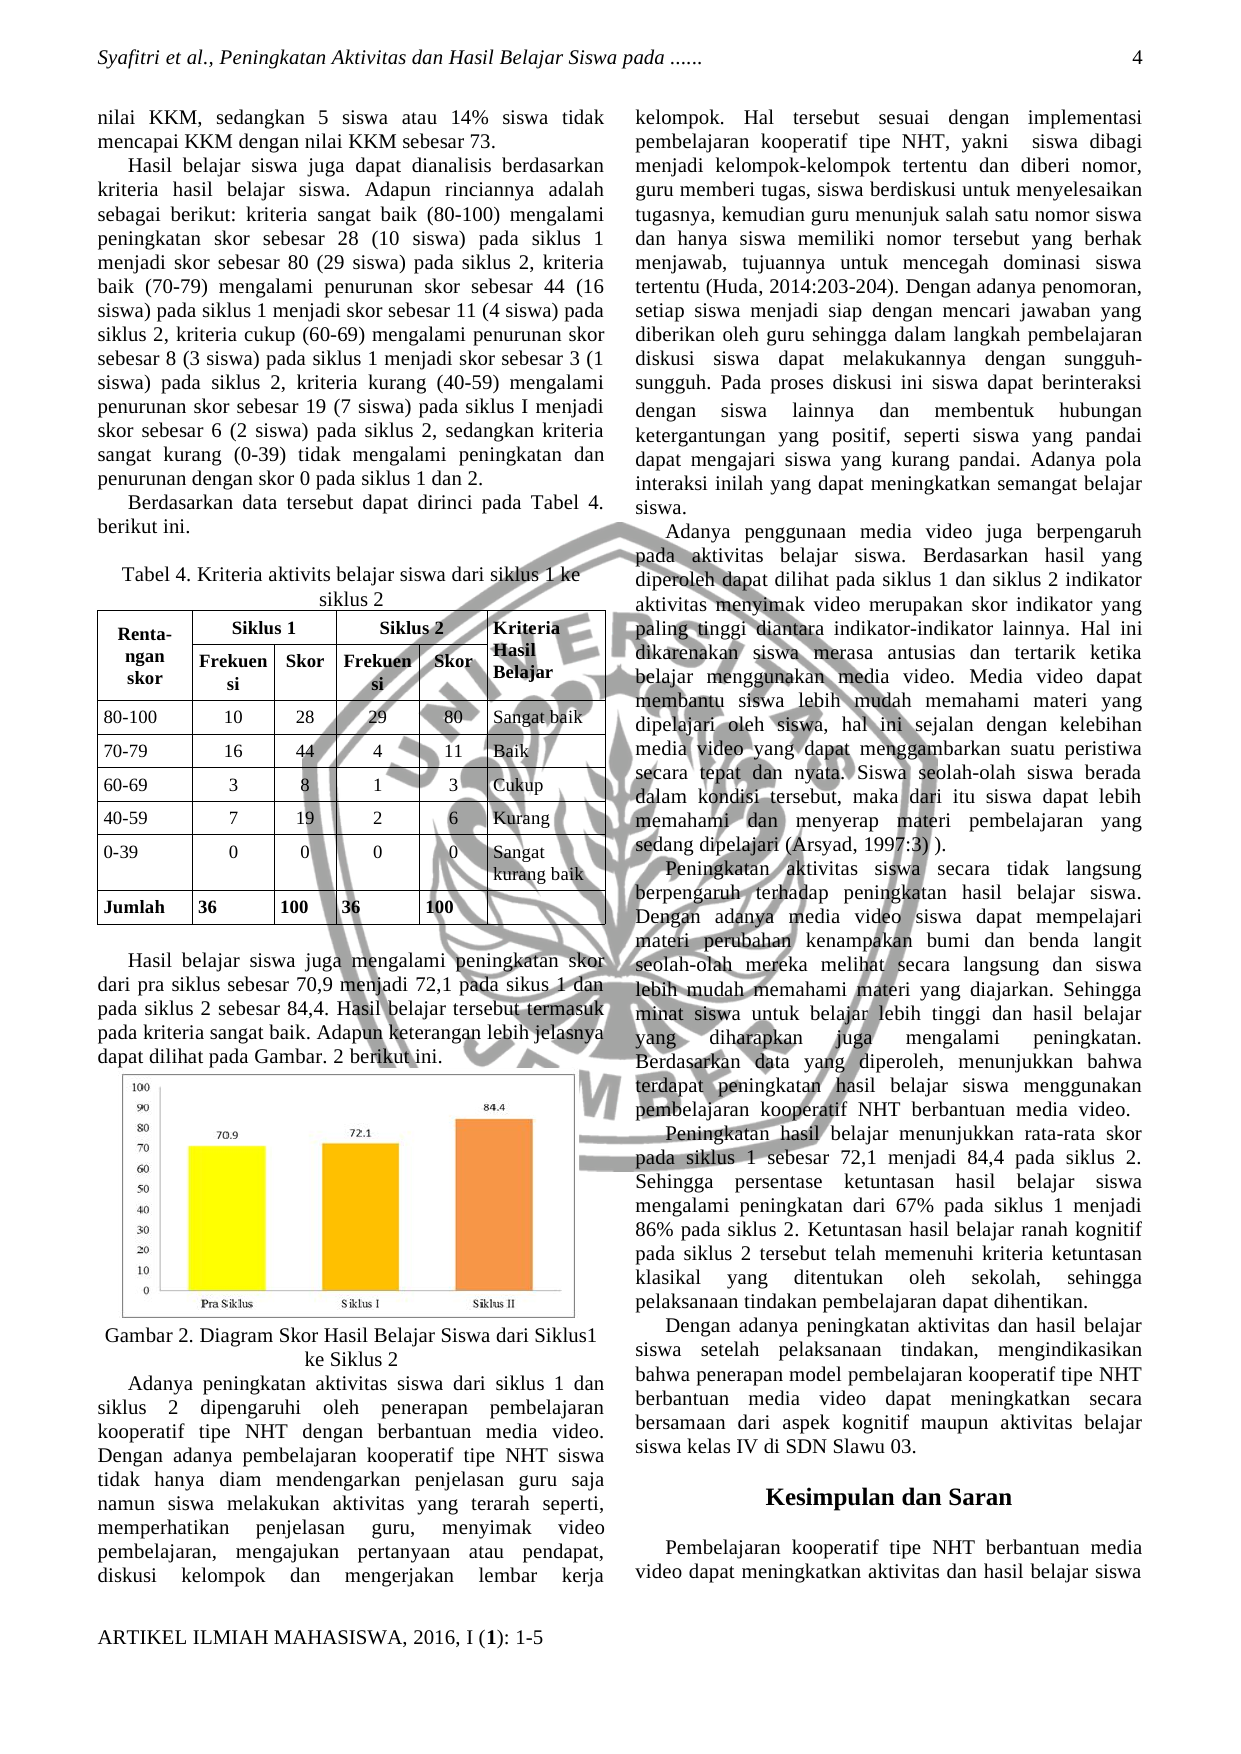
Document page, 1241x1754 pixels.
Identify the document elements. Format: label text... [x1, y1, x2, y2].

table_cell 11 [420, 735, 487, 767]
text Berdasarkan data tersebut dapat dirinci pada Tabel 4. berikut ini. [97, 490, 605, 538]
table_cell 29 [337, 701, 419, 733]
table_cell 6 [420, 802, 487, 834]
table_cell Frekuensi [337, 645, 419, 700]
table_cell 0-39 [98, 835, 192, 890]
text Pembelajaran kooperatif tipe NHT berbantuan media video dapat meningkatkan aktivitas dan hasil belajar siswa [635, 1535, 1143, 1583]
table_cell 0 [337, 835, 419, 890]
text kelompok. Hal tersebut sesuai dengan implementasi pembelajaran kooperatif tipe NHT, yakni siswa dibagi menjadi kelompok-kelompok tertentu dan diberi nomor, guru memberi tugas, siswa berdiskusi untuk menyelesaikan tugasnya, kemudian guru menunjuk salah satu nomor siswa dan hanya siswa memiliki nomor tersebut yang berhak menjawab, tujuannya untuk mencegah dominasi siswa tertentu (Huda, 2014:203-204). Dengan adanya penomoran, setiap siswa menjadi siap dengan mencari jawaban yang diberikan oleh guru sehingga dalam langkah pembelajaran diskusi siswa dapat melakukannya dengan sungguh-sungguh. Pada proses diskusi ini siswa dapat berinteraksi dengan siswa lainnya dan membentuk hubungan ketergantungan yang positif, seperti siswa yang pandai dapat mengajari siswa yang kurang pandai. Adanya pola interaksi inilah yang dapat meningkatkan semangat belajar siswa. [635, 105, 1143, 519]
table_cell 0 [420, 835, 487, 890]
table_cell Cukup [488, 768, 605, 801]
text Hasil belajar siswa juga mengalami peningkatan skor dari pra siklus sebesar 70,9 menjadi 72,1 pada sikus 1 dan pada siklus 2 sebesar 84,4. Hasil belajar tersebut termasuk pada kriteria sangat baik. Adapun keterangan lebih jelasnya dapat dilihat pada Gambar. 2 berikut ini. [97, 948, 605, 1068]
table_cell 100 [275, 891, 336, 924]
table_cell 19 [275, 802, 336, 834]
table_cell 10 [193, 701, 274, 733]
table_cell 16 [193, 735, 274, 767]
table_cell Jumlah [98, 891, 192, 924]
table_cell 0 [193, 835, 274, 890]
table_cell 1 [337, 768, 419, 801]
table_cell [488, 891, 605, 924]
table_cell 100 [420, 891, 487, 924]
table_cell 70-79 [98, 735, 192, 767]
text Adanya penggunaan media video juga berpengaruh pada aktivitas belajar siswa. Berdasarkan hasil yang diperoleh dapat dilihat pada siklus 1 dan siklus 2 indikator aktivitas menyimak video merupakan skor indikator yang paling tinggi diantara indikator-indikator lainnya. Hal ini dikarenakan siswa merasa antusias dan tertarik ketika belajar menggunakan media video. Media video dapat membantu siswa lebih mudah memahami materi yang dipelajari oleh siswa, hal ini sejalan dengan kelebihan media video yang dapat menggambarkan suatu peristiwa secara tepat dan nyata. Siswa seolah-olah siswa berada dalam kondisi tersebut, maka dari itu siswa dapat lebih memahami dan menyerap materi pembelajaran yang sedang dipelajari (Arsyad, 1997:3) ). [635, 519, 1143, 856]
text Hasil belajar siswa juga dapat dianalisis berdasarkan kriteria hasil belajar siswa. Adapun rinciannya adalah sebagai berikut: kriteria sangat baik (80-100) mengalami peningkatan skor sebesar 28 (10 siswa) pada siklus 1 menjadi skor sebesar 80 (29 siswa) pada siklus 2, kriteria baik (70-79) mengalami penurunan skor sebesar 44 (16 siswa) pada siklus 1 menjadi skor sebesar 11 (4 siswa) pada siklus 2, kriteria cukup (60-69) mengalami penurunan skor sebesar 8 (3 siswa) pada siklus 1 menjadi skor sebesar 3 (1 siswa) pada siklus 2, kriteria kurang (40-59) mengalami penurunan skor sebesar 19 (7 siswa) pada siklus I menjadi skor sebesar 6 (2 siswa) pada siklus 2, sedangkan kriteria sangat kurang (0-39) tidak mengalami peningkatan dan penurunan dengan skor 0 pada siklus 1 dan 2. [97, 153, 605, 490]
text Tabel 4. Kriteria aktivits belajar siswa dari siklus 1 ke siklus 2 [97, 562, 605, 610]
table_cell 3 [193, 768, 274, 801]
table_cell Baik [488, 735, 605, 767]
table_cell Skor [420, 645, 487, 700]
text nilai KKM, sedangkan 5 siswa atau 14% siswa tidak mencapai KKM dengan nilai KKM sebesar 73. [97, 105, 605, 153]
table_cell 0 [275, 835, 336, 890]
table_cell 36 [337, 891, 419, 924]
table_cell 80 [420, 701, 487, 733]
table_cell 3 [420, 768, 487, 801]
text Adanya peningkatan aktivitas siswa dari siklus 1 dan siklus 2 dipengaruhi oleh penerapan pembelajaran kooperatif tipe NHT dengan berbantuan media video. Dengan adanya pembelajaran kooperatif tipe NHT siswa tidak hanya diam mendengarkan penjelasan guru saja namun siswa melakukan aktivitas yang terarah seperti, memperhatikan penjelasan guru, menyimak video pembelajaran, mengajukan pertanyaan atau pendapat, diskusi kelompok dan mengerjakan lembar kerja [97, 1371, 605, 1587]
table_cell 28 [275, 701, 336, 733]
picture [118, 1068, 580, 1323]
table_cell 8 [275, 768, 336, 801]
table_header Kriteria Hasil Belajar [488, 611, 605, 700]
table_cell 36 [193, 891, 274, 924]
text Kesimpulan dan Saran [635, 1482, 1143, 1511]
table_cell 60-69 [98, 768, 192, 801]
table_header Siklus 2 [337, 611, 487, 644]
table_cell Sangat baik [488, 701, 605, 733]
text Gambar 2. Diagram Skor Hasil Belajar Siswa dari Siklus1 ke Siklus 2 [97, 1068, 605, 1371]
table_cell 7 [193, 802, 274, 834]
table_header Renta- ngan skor [98, 611, 192, 700]
picture [229, 447, 635, 1246]
table_cell 2 [337, 802, 419, 834]
table_cell 80-100 [98, 701, 192, 733]
table_header Siklus 1 [193, 611, 336, 644]
table_cell Sangat kurang baik [488, 835, 605, 890]
table_cell 44 [275, 735, 336, 767]
table_cell 4 [337, 735, 419, 767]
text Dengan adanya peningkatan aktivitas dan hasil belajar siswa setelah pelaksanaan tindakan, mengindikasikan bahwa penerapan model pembelajaran kooperatif tipe NHT berbantuan media video dapat meningkatkan secara bersamaan dari aspek kognitif maupun aktivitas belajar siswa kelas IV di SDN Slawu 03. [635, 1313, 1143, 1458]
table_cell Frekuensi [193, 645, 274, 700]
text Peningkatan aktivitas siswa secara tidak langsung berpengaruh terhadap peningkatan hasil belajar siswa. Dengan adanya media video siswa dapat mempelajari materi perubahan kenampakan bumi dan benda langit seolah-olah mereka melihat secara langsung dan siswa lebih mudah memahami materi yang diajarkan. Sehingga minat siswa untuk belajar lebih tinggi dan hasil belajar yang diharapkan juga mengalami peningkatan. Berdasarkan data yang diperoleh, menunjukkan bahwa terdapat peningkatan hasil belajar siswa menggunakan pembelajaran kooperatif NHT berbantuan media video. Peningkatan hasil belajar menunjukkan rata-rata skor pada siklus 1 sebesar 72,1 menjadi 84,4 pada siklus 2. Sehingga persentase ketuntasan hasil belajar siswa mengalami peningkatan dari 67% pada siklus 1 menjadi 86% pada siklus 2. Ketuntasan hasil belajar ranah kognitif pada siklus 2 tersebut telah memenuhi kriteria ketuntasan klasikal yang ditentukan oleh sekolah, sehingga pelaksanaan tindakan pembelajaran dapat dihentikan. [635, 856, 1143, 1313]
table_cell 40-59 [98, 802, 192, 834]
table_cell Skor [275, 645, 336, 700]
table_cell Kurang [488, 802, 605, 834]
